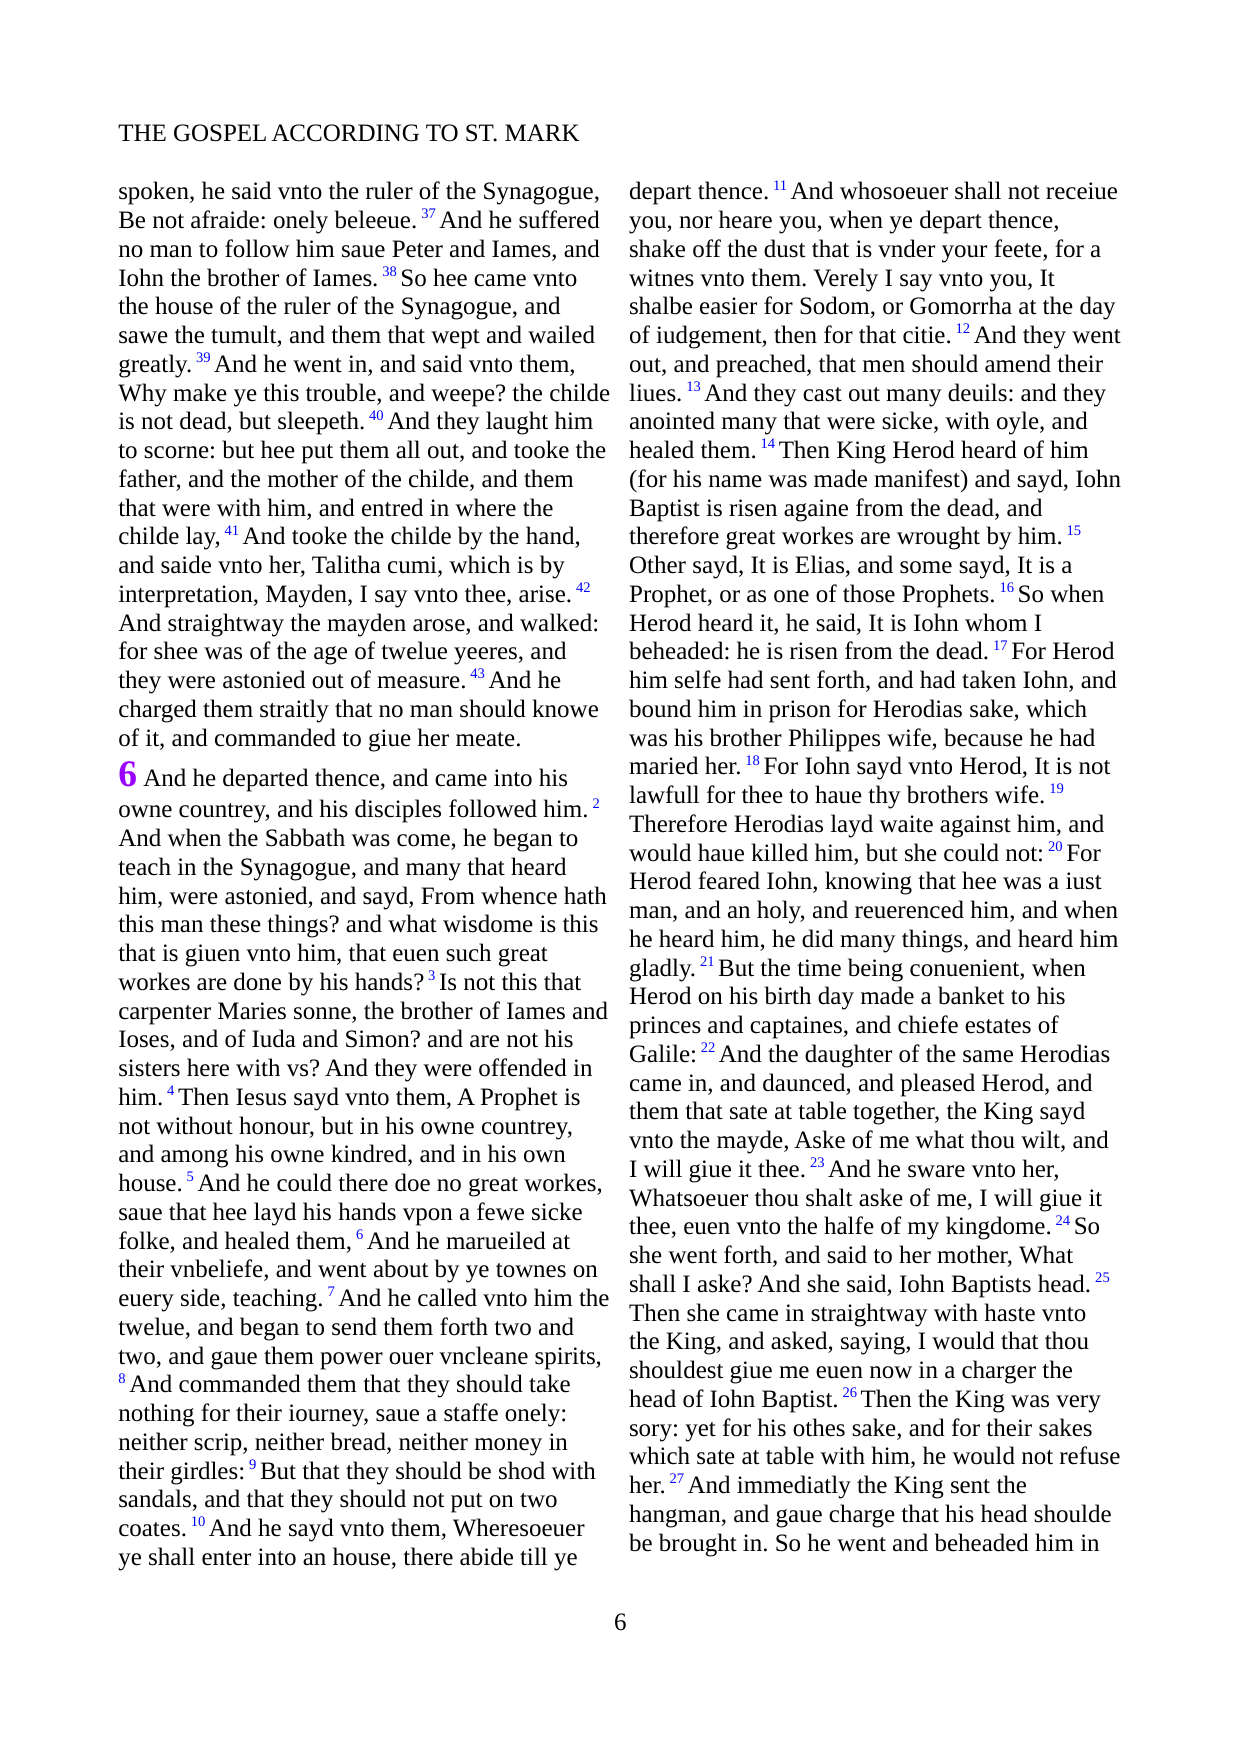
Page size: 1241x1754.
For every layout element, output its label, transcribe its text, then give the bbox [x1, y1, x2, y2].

text depart thence. 11 And whosoeuer shall not receiue you, nor heare you, when ye depart thence, shake off the dust that is vnder your feete, for a witnes vnto them. Verely I say vnto you, It shalbe easier for Sodom, or Gomorrha at the day of iudgement, then for that citie. 12 And they went out, and preached, that men should amend their liues. 13 And they cast out many deuils: and they anointed many that were sicke, with oyle, and healed them. 14 Then King Herod heard of him (for his name was made manifest) and sayd, Iohn Baptist is risen againe from the dead, and therefore great workes are wrought by him. 15 Other sayd, It is Elias, and some sayd, It is a Prophet, or as one of those Prophets. 16 So when Herod heard it, he said, It is Iohn whom I beheaded: he is risen from the dead. 17 For Herod him selfe had sent forth, and had taken Iohn, and bound him in prison for Herodias sake, which was his brother Philippes wife, because he had maried her. 18 For Iohn sayd vnto Herod, It is not lawfull for thee to haue thy brothers wife. 19 Therefore Herodias layd waite against him, and would haue killed him, but she could not: 20 For Herod feared Iohn, knowing that hee was a iust man, and an holy, and reuerenced him, and when he heard him, he did many things, and heard him gladly. 21 But the time being conuenient, when Herod on his birth day made a banket to his princes and captaines, and chiefe estates of Galile: 22 And the daughter of the same Herodias came in, and daunced, and pleased Herod, and them that sate at table together, the King sayd vnto the mayde, Aske of me what thou wilt, and I will giue it thee. 23 And he sware vnto her, Whatsoeuer thou shalt aske of me, I will giue it thee, euen vnto the halfe of my kingdome. 24 So she went forth, and said to her mother, What shall I aske? And she said, Iohn Baptists head. 25 Then she came in straightway with haste vnto the King, and asked, saying, I would that thou shouldest giue me euen now in a charger the head of Iohn Baptist. 26 Then the King was very sory: yet for his othes sake, and for their sakes which sate at table with him, he would not refuse her. 27 And immediatly the King sent the hangman, and gaue charge that his head shoulde be brought in. So he went and beheaded him in [629, 176, 1122, 1556]
text 6 And he departed thence, and came into his owne countrey, and his disciples followed him. 2 And when the Sabbath was come, he began to teach in the Synagogue, and many that heard him, were astonied, and sayd, From whence hath this man these things? and what wisdome is this that is giuen vnto him, that euen such great workes are done by his hands? 3 Is not this that carpenter Maries sonne, the brother of Iames and Ioses, and of Iuda and Simon? and are not his sisters here with vs? And they were offended in him. 4 Then Iesus sayd vnto them, A Prophet is not without honour, but in his owne countrey, and among his owne kindred, and in his own house. 5 And he could there doe no great workes, saue that hee layd his hands vpon a fewe sicke folke, and healed them, 6 And he marueiled at their vnbeliefe, and went about by ye townes on euery side, teaching. 7 And he called vnto him the twelue, and began to send them forth two and two, and gaue them power ouer vncleane spirits, 8 And commanded them that they should take nothing for their iourney, saue a staffe onely: neither scrip, neither bread, neither money in their girdles: 9 But that they should be shod with sandals, and that they should not put on two coates. 10 And he sayd vnto them, Wheresoeuer ye shall enter into an house, there abide till ye [118, 751, 611, 1571]
text spoken, he said vnto the ruler of the Synagogue, Be not afraide: onely beleeue. 37 And he suffered no man to follow him saue Peter and Iames, and Iohn the brother of Iames. 38 So hee came vnto the house of the ruler of the Synagogue, and sawe the tumult, and them that wept and wailed greatly. 39 And he went in, and said vnto them, Why make ye this trouble, and weepe? the childe is not dead, but sleepeth. 40 And they laught him to scorne: but hee put them all out, and tooke the father, and the mother of the childe, and them that were with him, and entred in where the childe lay, 41 And tooke the childe by the hand, and saide vnto her, Talitha cumi, which is by interpretation, Mayden, I say vnto thee, arise. 42 And straightway the mayden arose, and walked: for shee was of the age of twelue yeeres, and they were astonied out of measure. 43 And he charged them straitly that no man should knowe of it, and commanded to giue her meate. [118, 176, 611, 751]
